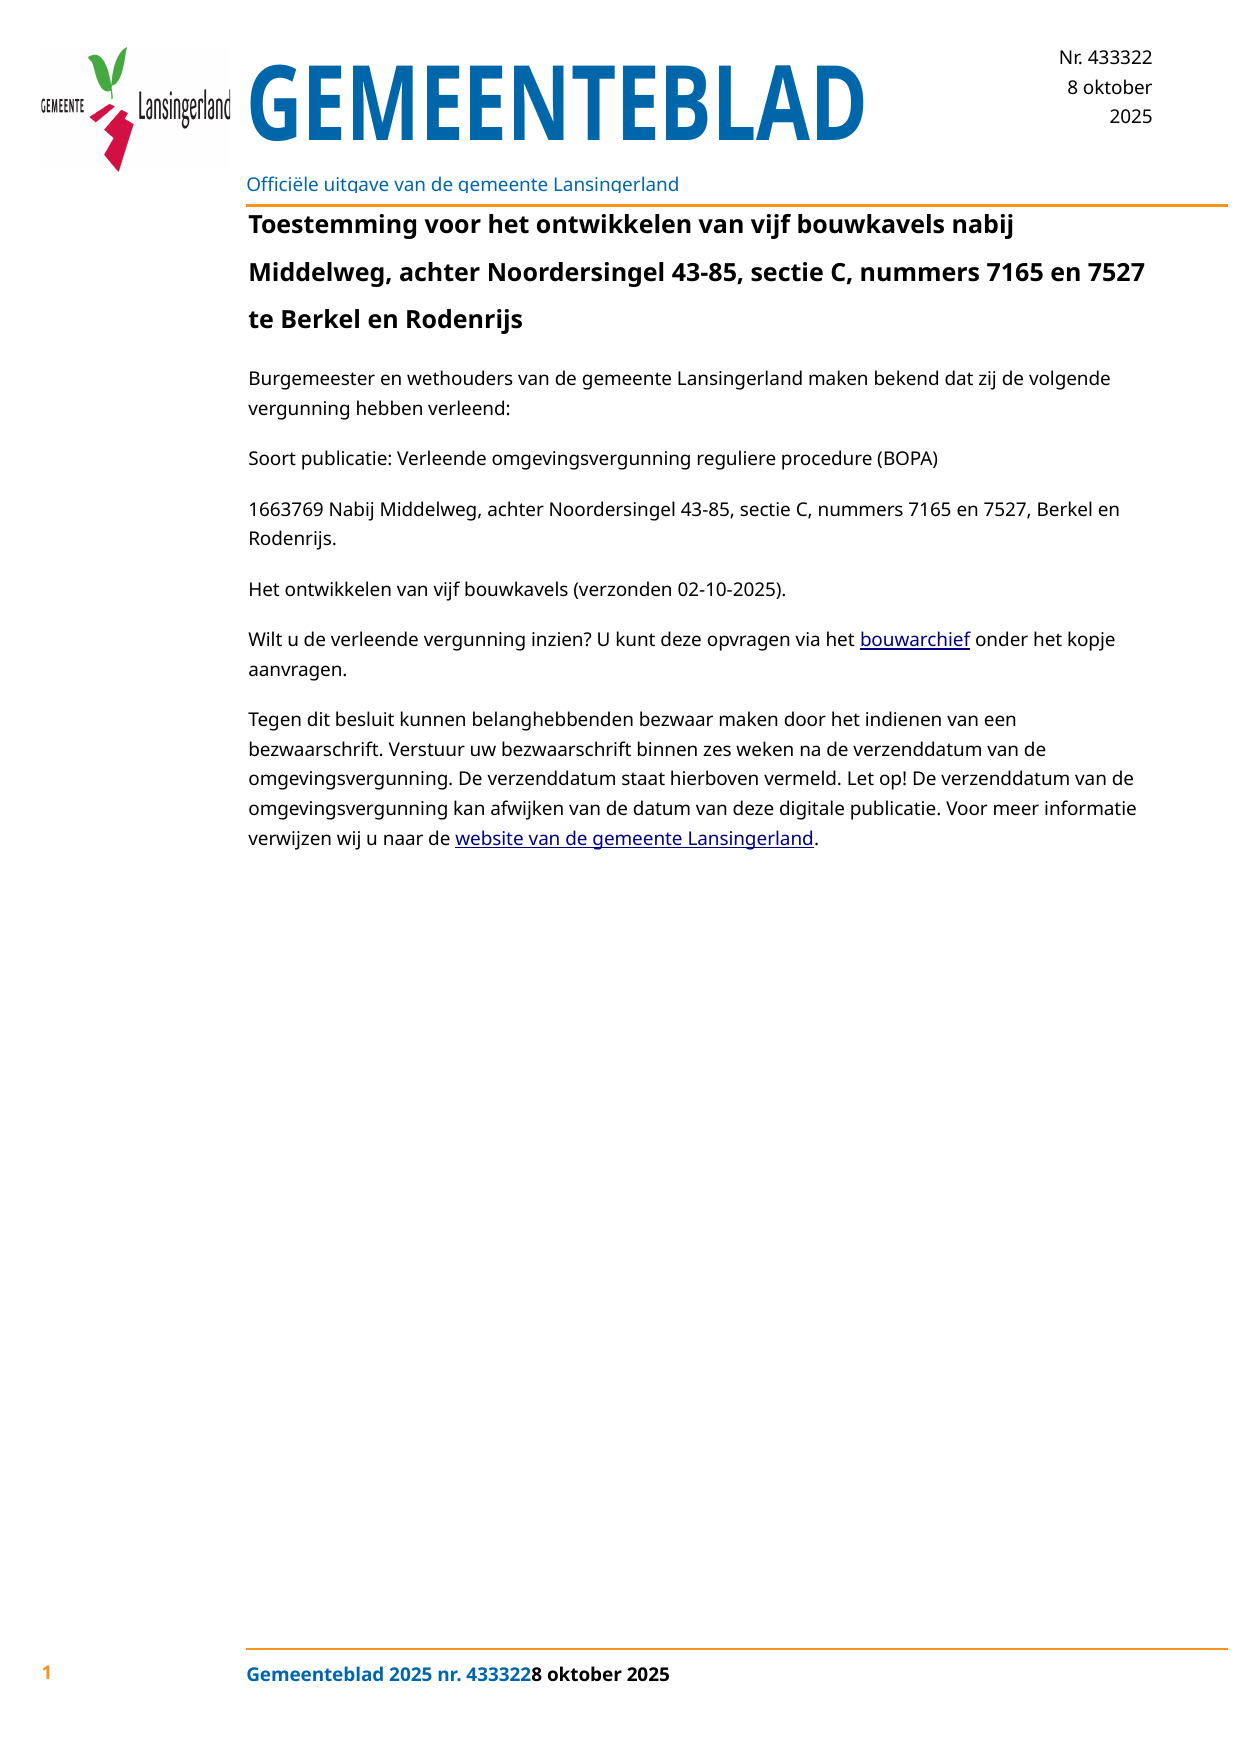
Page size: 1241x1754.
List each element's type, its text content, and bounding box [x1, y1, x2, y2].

text Tegen dit besluit kunnen belanghebbenden bezwaar maken door het indienen van een bezwaarschrift. Verstuur uw bezwaarschrift binnen zes weken na de verzenddatum van de omgevingsvergunning. De verzenddatum staat hierboven vermeld. Let op! De verzenddatum van de omgevingsvergunning kan afwijken van de datum van deze digitale publicatie. Voor meer informatie verwijzen wij u naar de website van de gemeente Lansingerland. [248, 706, 1152, 850]
text Burgemeester en wethouders van de gemeente Lansingerland maken bekend dat zij de volgende vergunning hebben verleend: [248, 366, 1152, 421]
text 1663769 Nabij Middelweg, achter Noordersingel 43-85, sectie C, nummers 7165 en 7527, Berkel en Rodenrijs. [248, 496, 1152, 551]
text Het ontwikkelen van vijf bouwkavels (verzonden 02-10-2025). [248, 576, 1152, 602]
text Soort publicatie: Verleende omgevingsvergunning reguliere procedure (BOPA) [248, 446, 1152, 471]
text Wilt u de verleende vergunning inzien? U kunt deze opvragen via het bouwarchief onder het kopje aanvragen. [248, 626, 1152, 682]
text Toestemming voor het ontwikkelen van vijf bouwkavels nabij Middelweg, achter Noordersingel 43-85, sectie C, nummers 7165 en 7527 te Berkel en Rodenrijs [248, 207, 1152, 336]
picture [41, 47, 231, 172]
